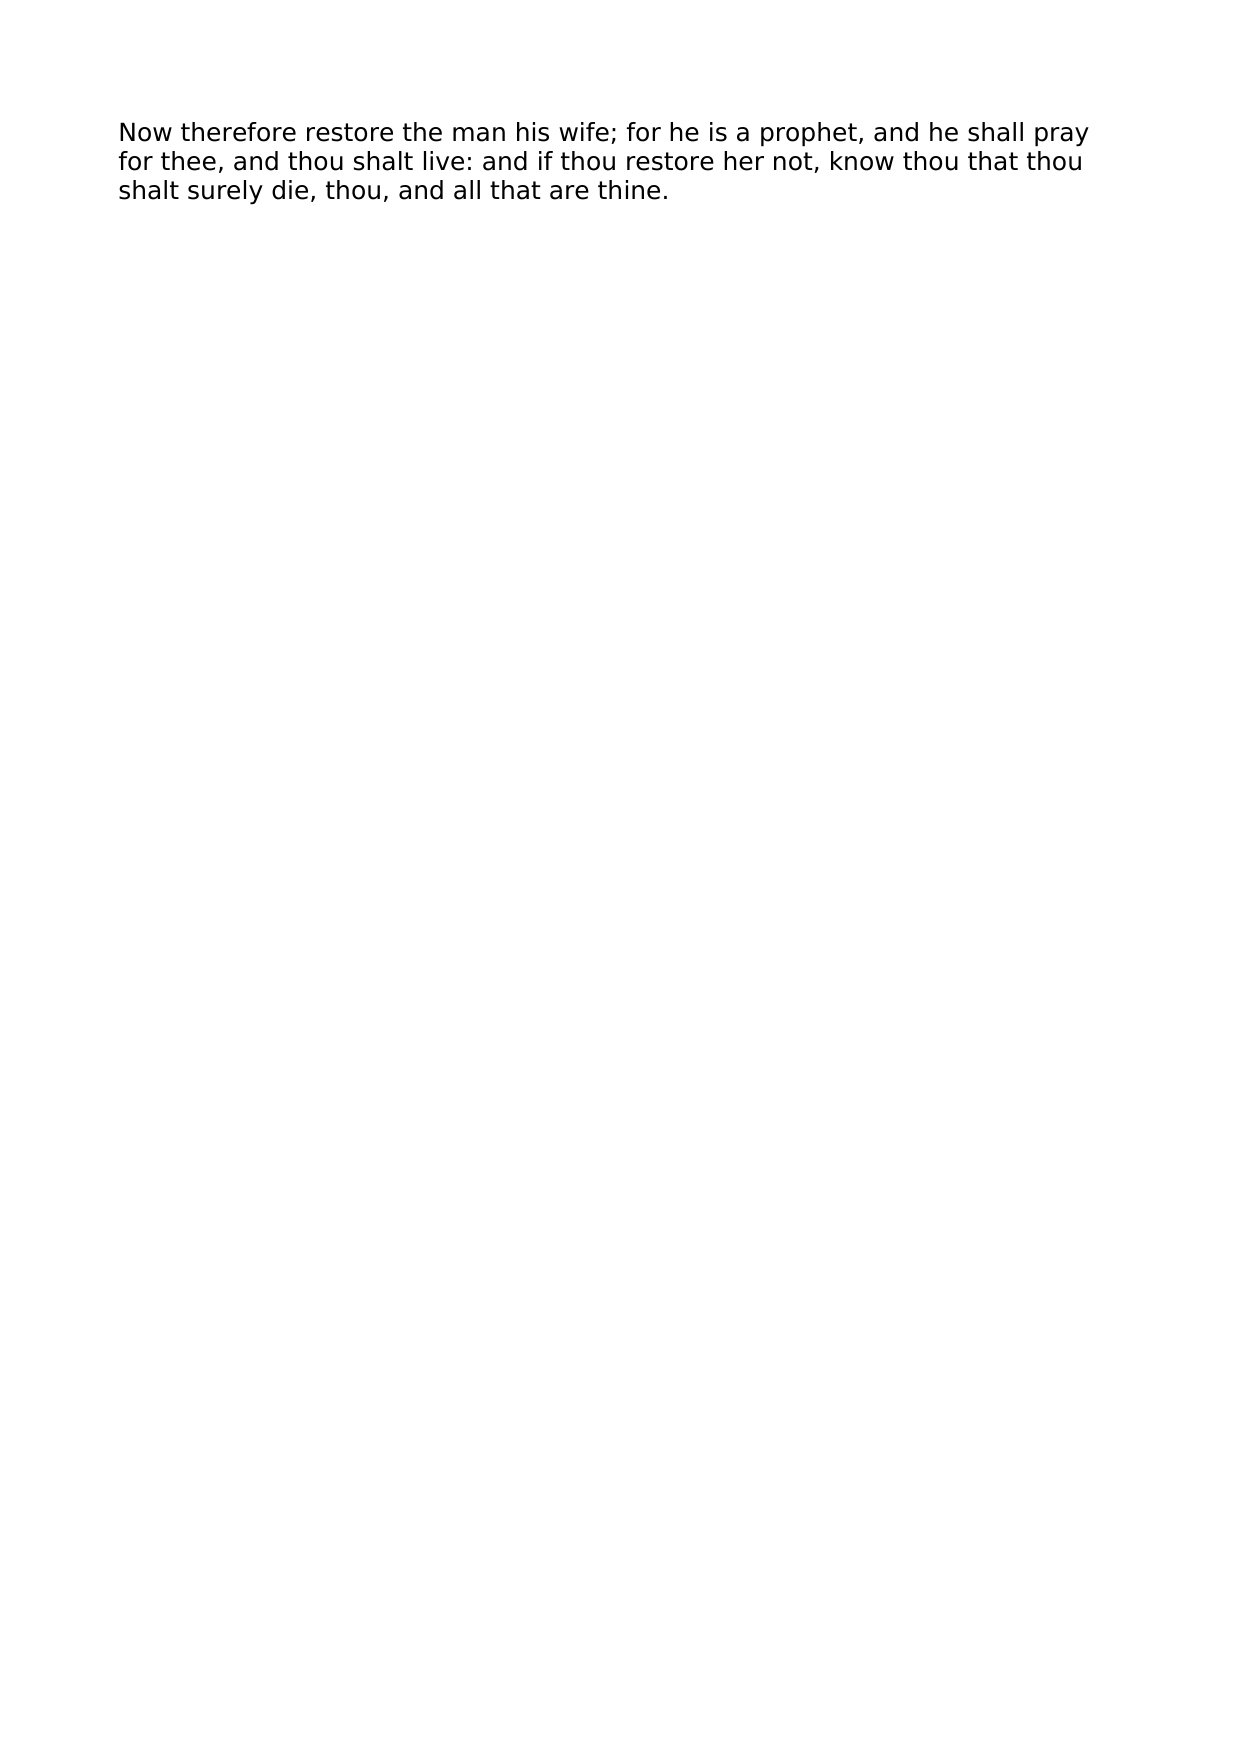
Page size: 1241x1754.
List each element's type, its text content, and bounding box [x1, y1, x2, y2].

text Now therefore restore the man his wife; for he is a prophet, and he shall pray for thee, and thou shalt live: and if thou restore her not, know thou that thou shalt surely die, thou, and all that are thine. [118, 118, 1122, 206]
